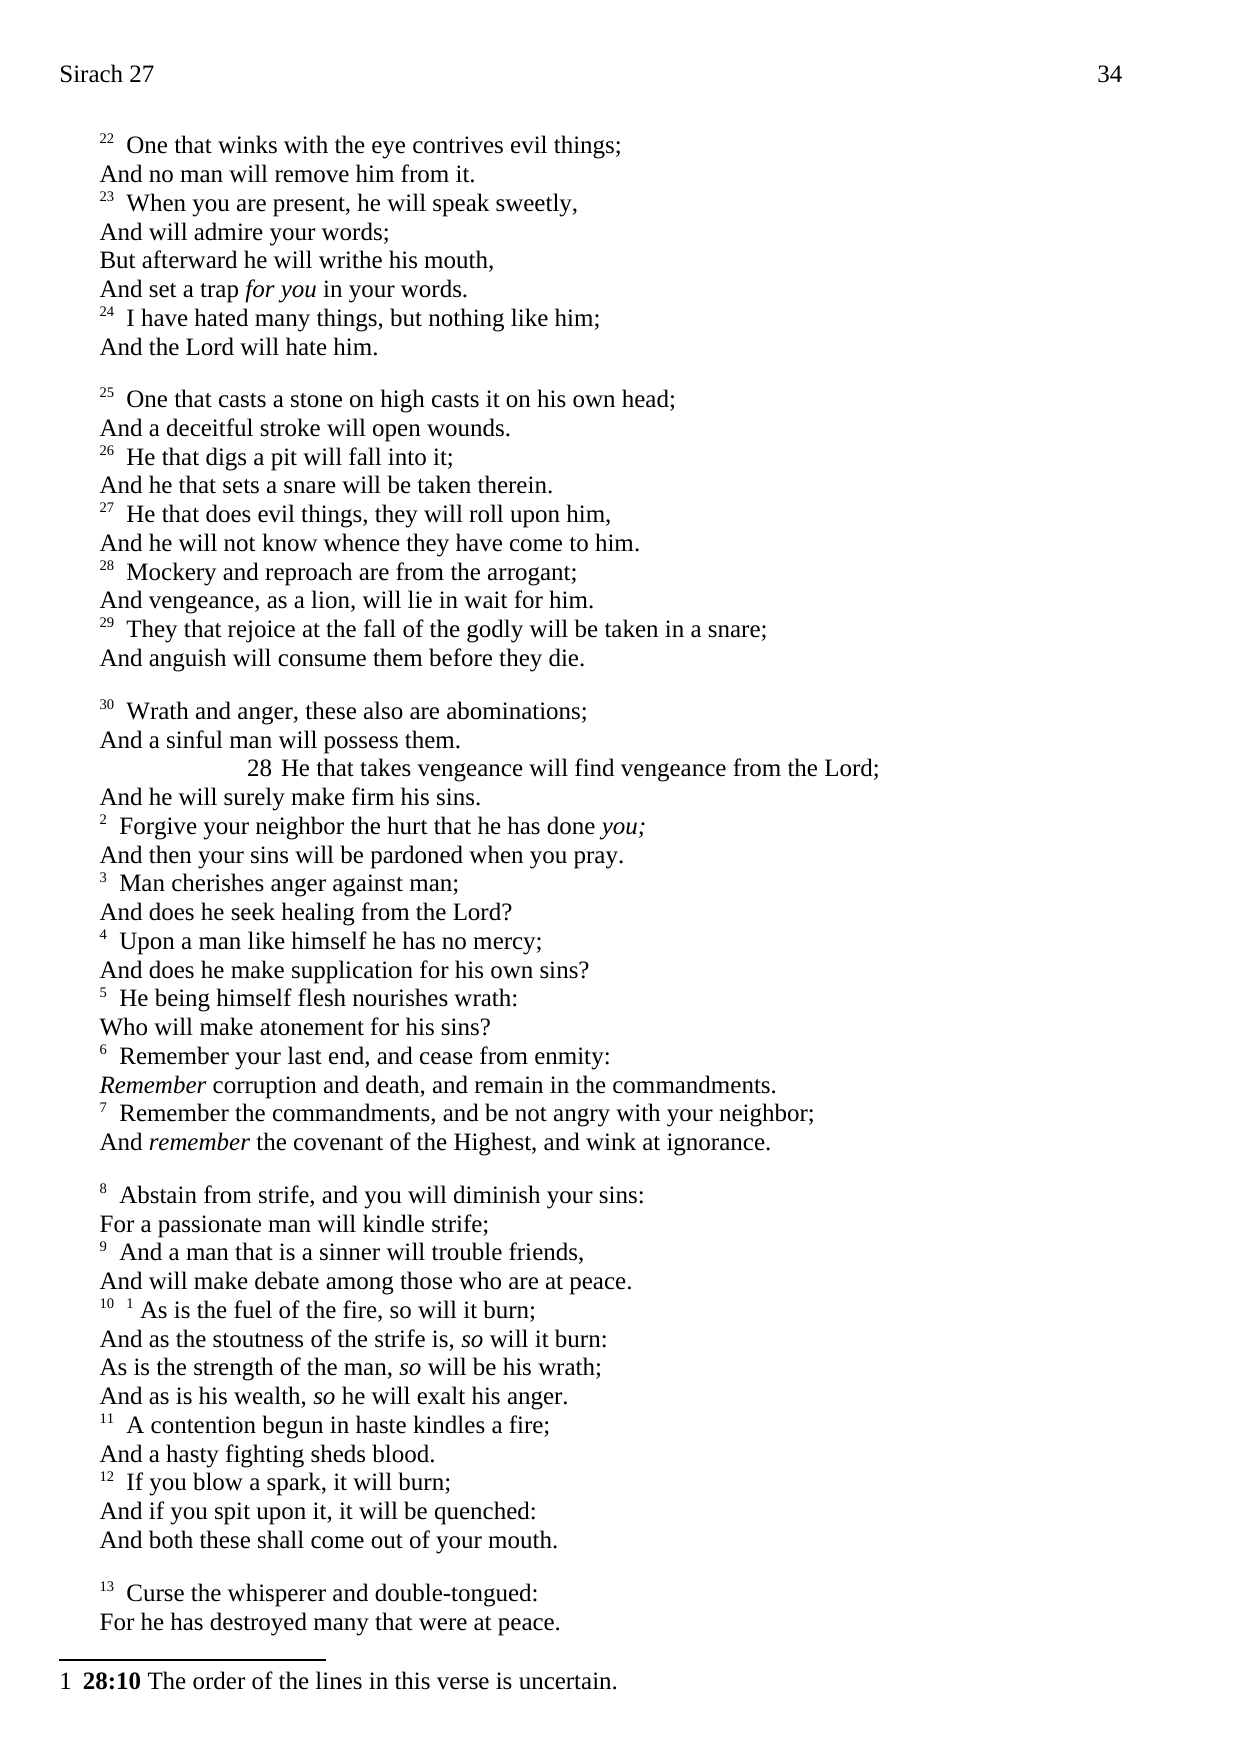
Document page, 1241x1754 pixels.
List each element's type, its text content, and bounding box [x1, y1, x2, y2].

text 28He that takes vengeance will find vengeance from the Lord; [247, 753, 1122, 782]
text 5 He being himself flesh nourishes wrath: [99, 983, 1122, 1012]
text And then your sins will be pardoned when you pray. [99, 840, 1122, 868]
text And a deceitful stroke will open wounds. [99, 413, 1122, 442]
text As is the strength of the man, so will be his wrath; [99, 1352, 1122, 1381]
text 12 If you blow a spark, it will burn; [99, 1467, 1122, 1496]
text And if you spit upon it, it will be quenched: [99, 1496, 1122, 1525]
text 8 Abstain from strife, and you will diminish your sins: [99, 1180, 1122, 1209]
text And vengeance, as a lion, will lie in wait for him. [99, 586, 1122, 614]
text And anguish will consume them before they die. [99, 643, 1122, 672]
text And remember the covenant of the Highest, and wink at ignorance. [99, 1127, 1122, 1156]
text And as the stoutness of the strife is, so will it burn: [99, 1324, 1122, 1352]
text And he that sets a snare will be taken therein. [99, 471, 1122, 499]
text 23 When you are present, he will speak sweetly, [99, 188, 1122, 217]
text But afterward he will writhe his mouth, [99, 245, 1122, 274]
text Who will make atonement for his sins? [99, 1012, 1122, 1041]
text 28:10 The order of the lines in this verse is uncertain. [59, 1666, 1122, 1695]
text And does he seek healing from the Lord? [99, 897, 1122, 926]
text 30 Wrath and anger, these also are abominations; [99, 696, 1122, 725]
text 11 A contention begun in haste kindles a fire; [99, 1410, 1122, 1439]
text 26 He that digs a pit will fall into it; [99, 442, 1122, 471]
text 24 I have hated many things, but nothing like him; [99, 303, 1122, 332]
text And a sinful man will possess them. [99, 725, 1122, 753]
text And will admire your words; [99, 217, 1122, 245]
text And no man will remove him from it. [99, 159, 1122, 188]
text 7 Remember the commandments, and be not angry with your neighbor; [99, 1098, 1122, 1127]
text And a hasty fighting sheds blood. [99, 1439, 1122, 1467]
text For a passionate man will kindle strife; [99, 1209, 1122, 1237]
text 27 He that does evil things, they will roll upon him, [99, 499, 1122, 528]
text 29 They that rejoice at the fall of the godly will be taken in a snare; [99, 614, 1122, 643]
text And he will not know whence they have come to him. [99, 528, 1122, 557]
text 3 Man cherishes anger against man; [99, 868, 1122, 897]
text And he will surely make firm his sins. [99, 782, 1122, 811]
text And does he make supplication for his own sins? [99, 955, 1122, 983]
text For he has destroyed many that were at peace. [99, 1607, 1122, 1635]
text Remember corruption and death, and remain in the commandments. [99, 1070, 1122, 1098]
text And the Lord will hate him. [99, 332, 1122, 360]
text 22 One that winks with the eye contrives evil things; [99, 130, 1122, 159]
text 28 Mockery and reproach are from the arrogant; [99, 557, 1122, 586]
text 2 Forgive your neighbor the hurt that he has done you; [99, 811, 1122, 840]
text And set a trap for you in your words. [99, 274, 1122, 303]
text And both these shall come out of your mouth. [99, 1525, 1122, 1554]
text 10 As is the fuel of the fire, so will it burn; [99, 1295, 1122, 1324]
text 6 Remember your last end, and cease from enmity: [99, 1041, 1122, 1070]
text And as is his wealth, so he will exalt his anger. [99, 1381, 1122, 1410]
text 13 Curse the whisperer and double-tongued: [99, 1578, 1122, 1607]
text 9 And a man that is a sinner will trouble friends, [99, 1237, 1122, 1266]
text And will make debate among those who are at peace. [99, 1266, 1122, 1295]
text 25 One that casts a stone on high casts it on his own head; [99, 384, 1122, 413]
text 4 Upon a man like himself he has no mercy; [99, 926, 1122, 955]
